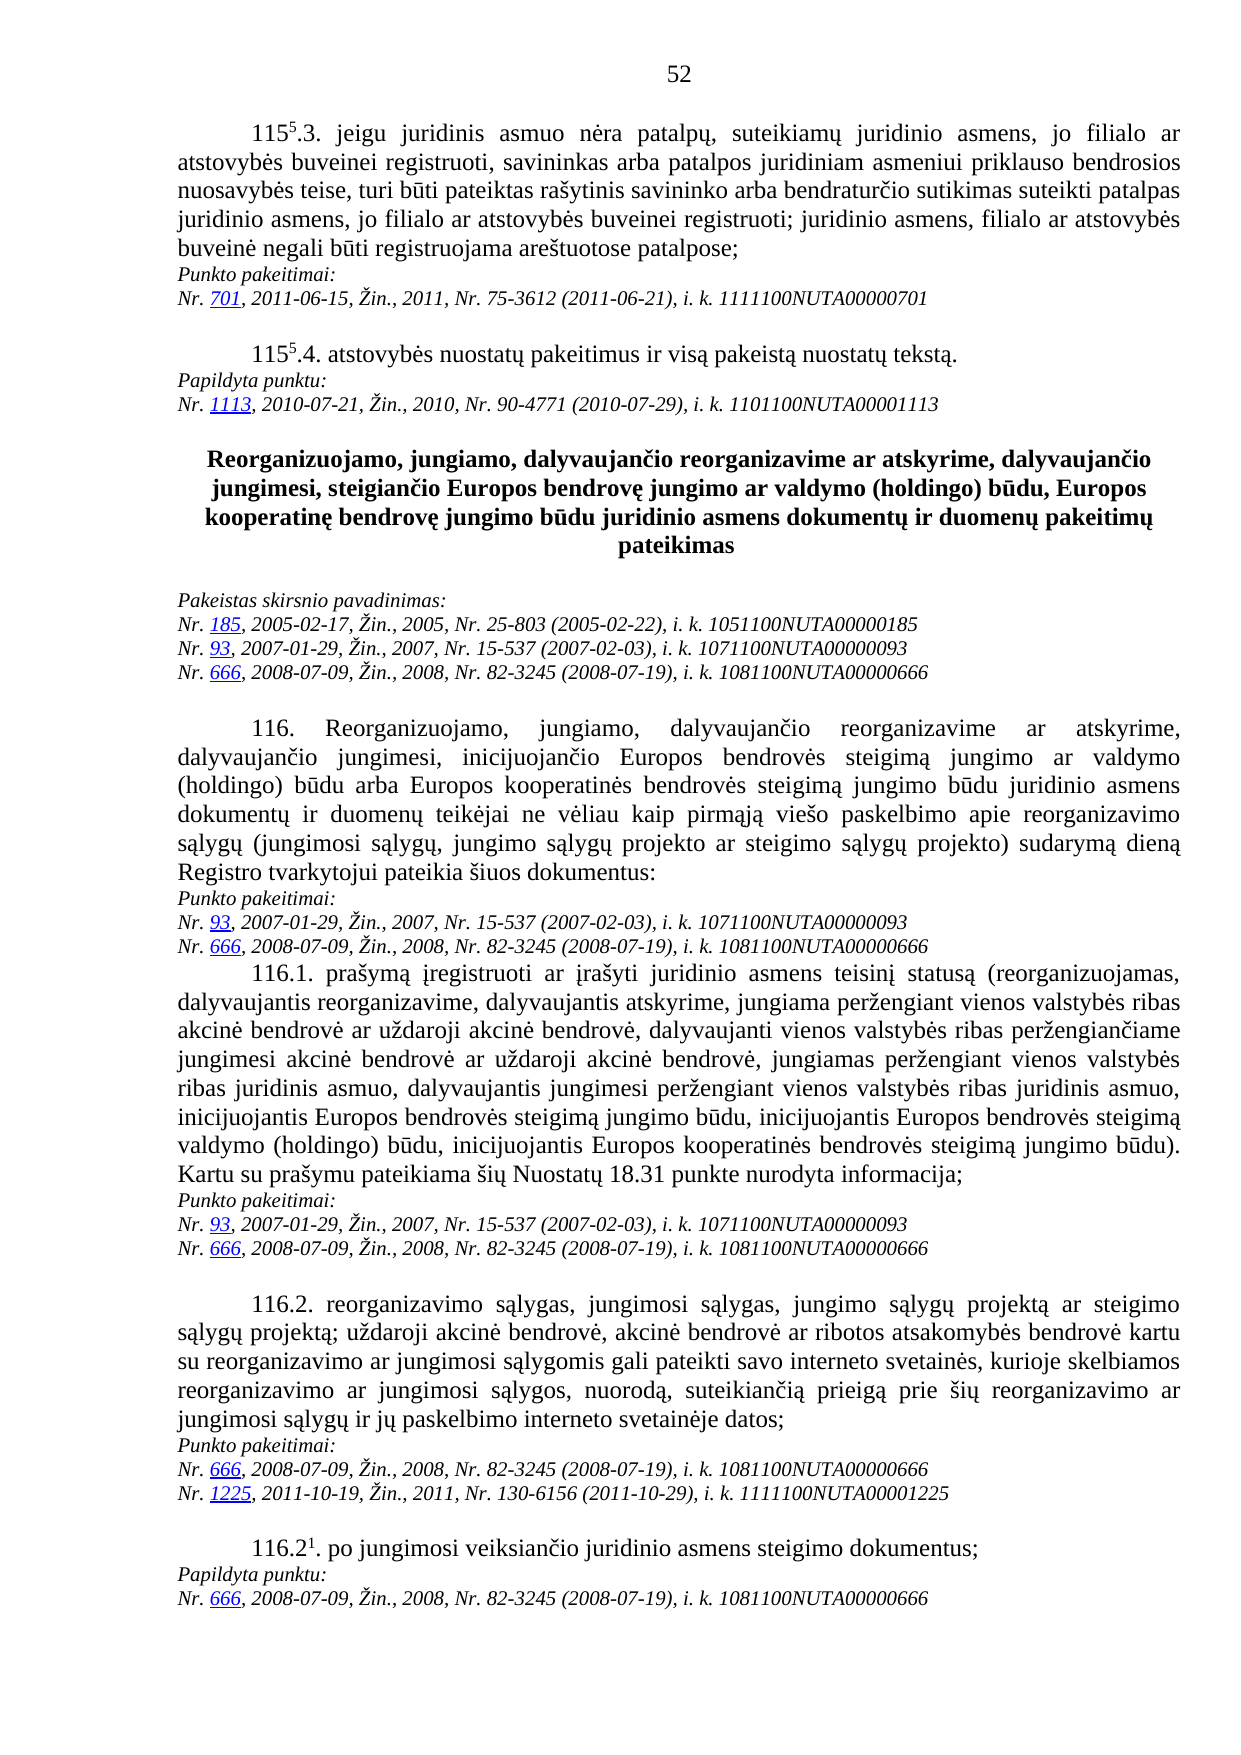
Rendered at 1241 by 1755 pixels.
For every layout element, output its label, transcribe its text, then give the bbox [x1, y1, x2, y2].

text Nr. 666, 2008-07-09, Žin., 2008, Nr. 82-3245 (2008-07-19), i. k. 1081100NUTA00000666 [177, 934, 1181, 958]
text 116.21. po jungimosi veiksiančio juridinio asmens steigimo dokumentus; [177, 1533, 1181, 1562]
text Nr. 666, 2008-07-09, Žin., 2008, Nr. 82-3245 (2008-07-19), i. k. 1081100NUTA00000666 [177, 660, 1181, 684]
text Nr. 93, 2007-01-29, Žin., 2007, Nr. 15-537 (2007-02-03), i. k. 1071100NUTA00000093 [177, 910, 1181, 934]
text Reorganizuojamo, jungiamo, dalyvaujančio reorganizavime ar atskyrime, dalyvaujančio jungimesi, steigiančio Europos bendrovę jungimo ar valdymo (holdingo) būdu, Europos kooperatinę bendrovę jungimo būdu juridinio asmens dokumentų ir duomenų pakeitimų pateikimas [177, 444, 1181, 559]
text Papildyta punktu: [177, 367, 1181, 392]
text Nr. 666, 2008-07-09, Žin., 2008, Nr. 82-3245 (2008-07-19), i. k. 1081100NUTA00000666 [177, 1586, 1181, 1610]
text Punkto pakeitimai: [177, 1432, 1181, 1457]
text Punkto pakeitimai: [177, 262, 1181, 286]
text Punkto pakeitimai: [177, 886, 1181, 910]
text Nr. 93, 2007-01-29, Žin., 2007, Nr. 15-537 (2007-02-03), i. k. 1071100NUTA00000093 [177, 1212, 1181, 1236]
text 1155.4. atstovybės nuostatų pakeitimus ir visą pakeistą nuostatų tekstą. [177, 339, 1181, 367]
text Nr. 185, 2005-02-17, Žin., 2005, Nr. 25-803 (2005-02-22), i. k. 1051100NUTA00000185 [177, 612, 1181, 636]
text Punkto pakeitimai: [177, 1188, 1181, 1212]
text Pakeistas skirsnio pavadinimas: [177, 588, 1181, 612]
text 116.1. prašymą įregistruoti ar įrašyti juridinio asmens teisinį statusą (reorganizuojamas, dalyvaujantis reorganizavime, dalyvaujantis atskyrime, jungiama peržengiant vienos valstybės ribas akcinė bendrovė ar uždaroji akcinė bendrovė, dalyvaujanti vienos valstybės ribas peržengiančiame jungimesi akcinė bendrovė ar uždaroji akcinė bendrovė, jungiamas peržengiant vienos valstybės ribas juridinis asmuo, dalyvaujantis jungimesi peržengiant vienos valstybės ribas juridinis asmuo, inicijuojantis Europos bendrovės steigimą jungimo būdu, inicijuojantis Europos bendrovės steigimą valdymo (holdingo) būdu, inicijuojantis Europos kooperatinės bendrovės steigimą jungimo būdu). Kartu su prašymu pateikiama šių Nuostatų 18.31 punkte nurodyta informacija; [177, 958, 1181, 1188]
text Nr. 1113, 2010-07-21, Žin., 2010, Nr. 90-4771 (2010-07-29), i. k. 1101100NUTA00001113 [177, 392, 1181, 416]
text Nr. 701, 2011-06-15, Žin., 2011, Nr. 75-3612 (2011-06-21), i. k. 1111100NUTA00000701 [177, 286, 1181, 310]
text 116.2. reorganizavimo sąlygas, jungimosi sąlygas, jungimo sąlygų projektą ar steigimo sąlygų projektą; uždaroji akcinė bendrovė, akcinė bendrovė ar ribotos atsakomybės bendrovė kartu su reorganizavimo ar jungimosi sąlygomis gali pateikti savo interneto svetainės, kurioje skelbiamos reorganizavimo ar jungimosi sąlygos, nuorodą, suteikiančią prieigą prie šių reorganizavimo ar jungimosi sąlygų ir jų paskelbimo interneto svetainėje datos; [177, 1289, 1181, 1432]
text Nr. 93, 2007-01-29, Žin., 2007, Nr. 15-537 (2007-02-03), i. k. 1071100NUTA00000093 [177, 636, 1181, 660]
text Nr. 666, 2008-07-09, Žin., 2008, Nr. 82-3245 (2008-07-19), i. k. 1081100NUTA00000666 [177, 1236, 1181, 1260]
text 116. Reorganizuojamo, jungiamo, dalyvaujančio reorganizavime ar atskyrime, dalyvaujančio jungimesi, inicijuojančio Europos bendrovės steigimą jungimo ar valdymo (holdingo) būdu arba Europos kooperatinės bendrovės steigimą jungimo būdu juridinio asmens dokumentų ir duomenų teikėjai ne vėliau kaip pirmąją viešo paskelbimo apie reorganizavimo sąlygų (jungimosi sąlygų, jungimo sąlygų projekto ar steigimo sąlygų projekto) sudarymą dieną Registro tvarkytojui pateikia šiuos dokumentus: [177, 713, 1181, 886]
text Papildyta punktu: [177, 1562, 1181, 1586]
text Nr. 1225, 2011-10-19, Žin., 2011, Nr. 130-6156 (2011-10-29), i. k. 1111100NUTA00001225 [177, 1481, 1181, 1505]
text 1155.3. jeigu juridinis asmuo nėra patalpų, suteikiamų juridinio asmens, jo filialo ar atstovybės buveinei registruoti, savininkas arba patalpos juridiniam asmeniui priklauso bendrosios nuosavybės teise, turi būti pateiktas rašytinis savininko arba bendraturčio sutikimas suteikti patalpas juridinio asmens, jo filialo ar atstovybės buveinei registruoti; juridinio asmens, filialo ar atstovybės buveinė negali būti registruojama areštuotose patalpose; [177, 118, 1181, 262]
text Nr. 666, 2008-07-09, Žin., 2008, Nr. 82-3245 (2008-07-19), i. k. 1081100NUTA00000666 [177, 1457, 1181, 1481]
